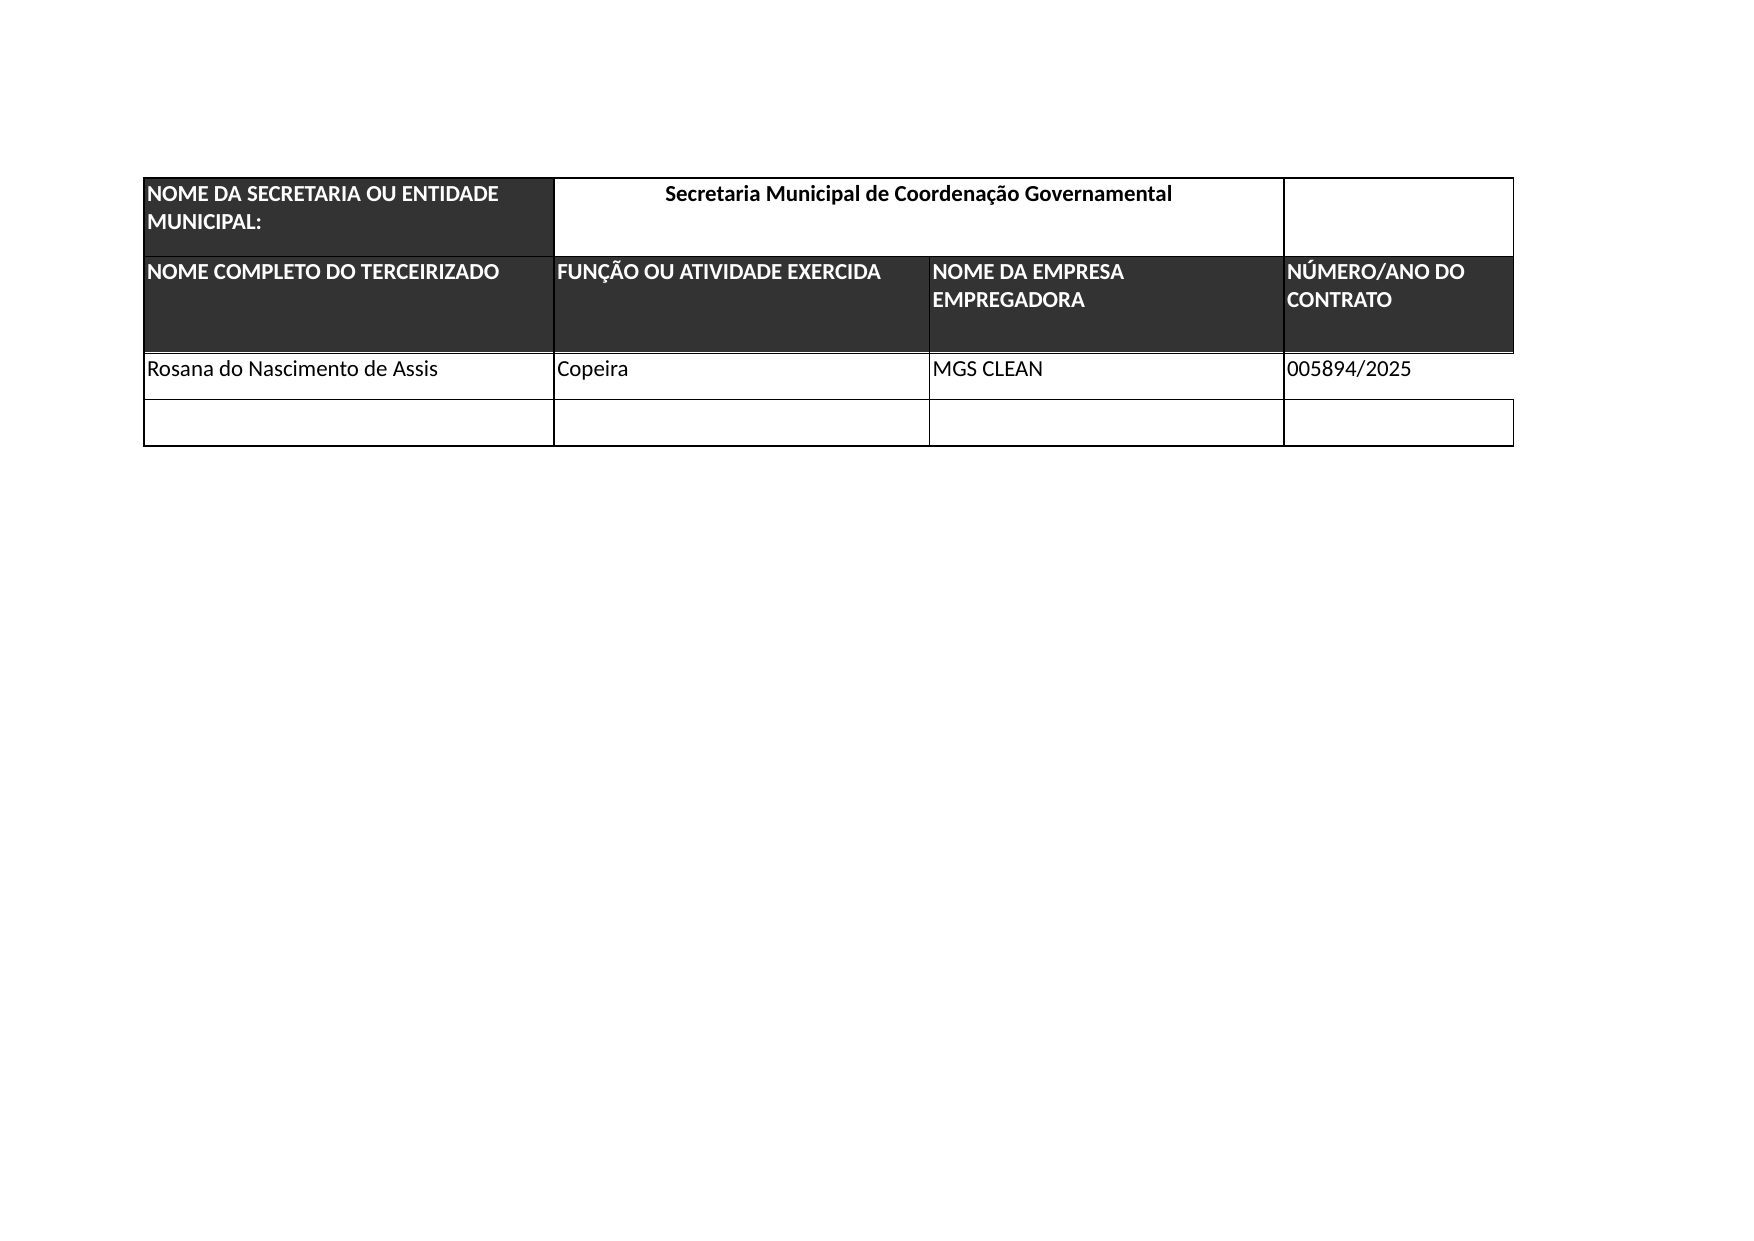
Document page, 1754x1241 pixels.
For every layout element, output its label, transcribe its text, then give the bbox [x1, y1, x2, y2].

table_header Secretaria Municipal de Coordenação Governamental [555, 179, 1283, 256]
table_header NOME DA SECRETARIA OU ENTIDADE MUNICIPAL: [145, 179, 553, 256]
table_cell [555, 400, 929, 445]
table_cell NOME DA EMPRESA EMPREGADORA [930, 257, 1283, 352]
table_cell NOME COMPLETO DO TERCEIRIZADO [145, 257, 553, 352]
table_cell FUNÇÃO OU ATIVIDADE EXERCIDA [555, 257, 929, 352]
table_cell Copeira [555, 354, 929, 399]
table_header [1285, 179, 1513, 256]
table_cell [1285, 400, 1513, 445]
table_cell NÚMERO/ANO DO CONTRATO [1285, 257, 1513, 352]
table_cell [145, 400, 553, 445]
table_cell [930, 400, 1283, 445]
table_cell Rosana do Nascimento de Assis [145, 354, 553, 399]
table_cell MGS CLEAN [930, 354, 1283, 399]
table_cell 005894/2025 [1285, 354, 1513, 399]
